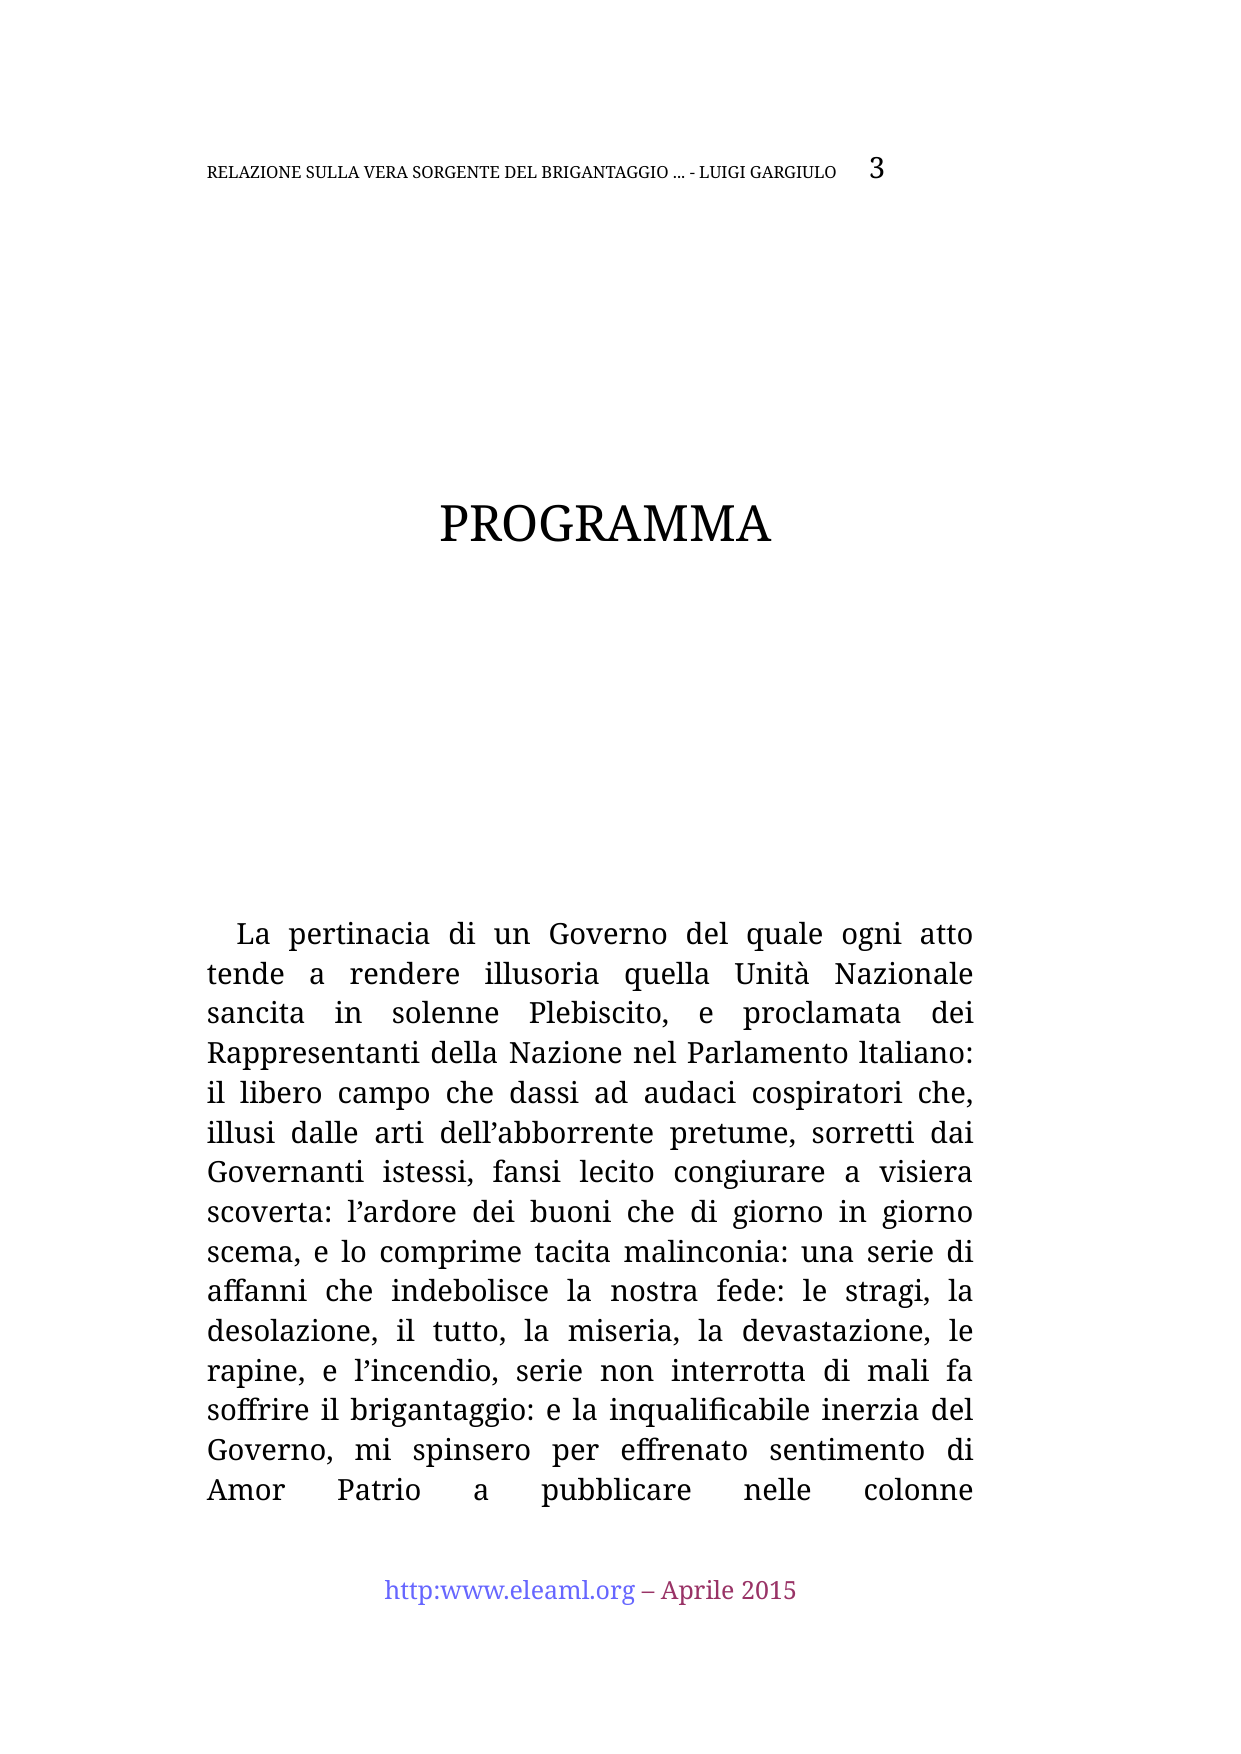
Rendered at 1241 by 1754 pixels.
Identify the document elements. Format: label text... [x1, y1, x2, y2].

text PROGRAMMA [207, 488, 974, 556]
text La pertinacia di un Governo del quale ogni atto tende a rendere illusoria quella Unità Nazionale sancita in solenne Plebiscito, e proclamata dei Rappresentanti della Nazione nel Parlamento ltaliano: il libero campo che dassi ad audaci cospiratori che, illusi dalle arti dell’abborrente pretume, sorretti dai Governanti istessi, fansi lecito congiurare a visiera scoverta: l’ardore dei buoni che di giorno in giorno scema, e lo comprime tacita malinconia: una serie di affanni che indebolisce la nostra fede: le stragi, la desolazione, il tutto, la miseria, la devastazione, le rapine, e l’incendio, serie non interrotta di mali fa soffrire il brigantaggio: e la inqualificabile inerzia del Governo, mi spinsero per effrenato sentimento di Amor Patrio a pubblicare nelle colonne [207, 913, 974, 1509]
